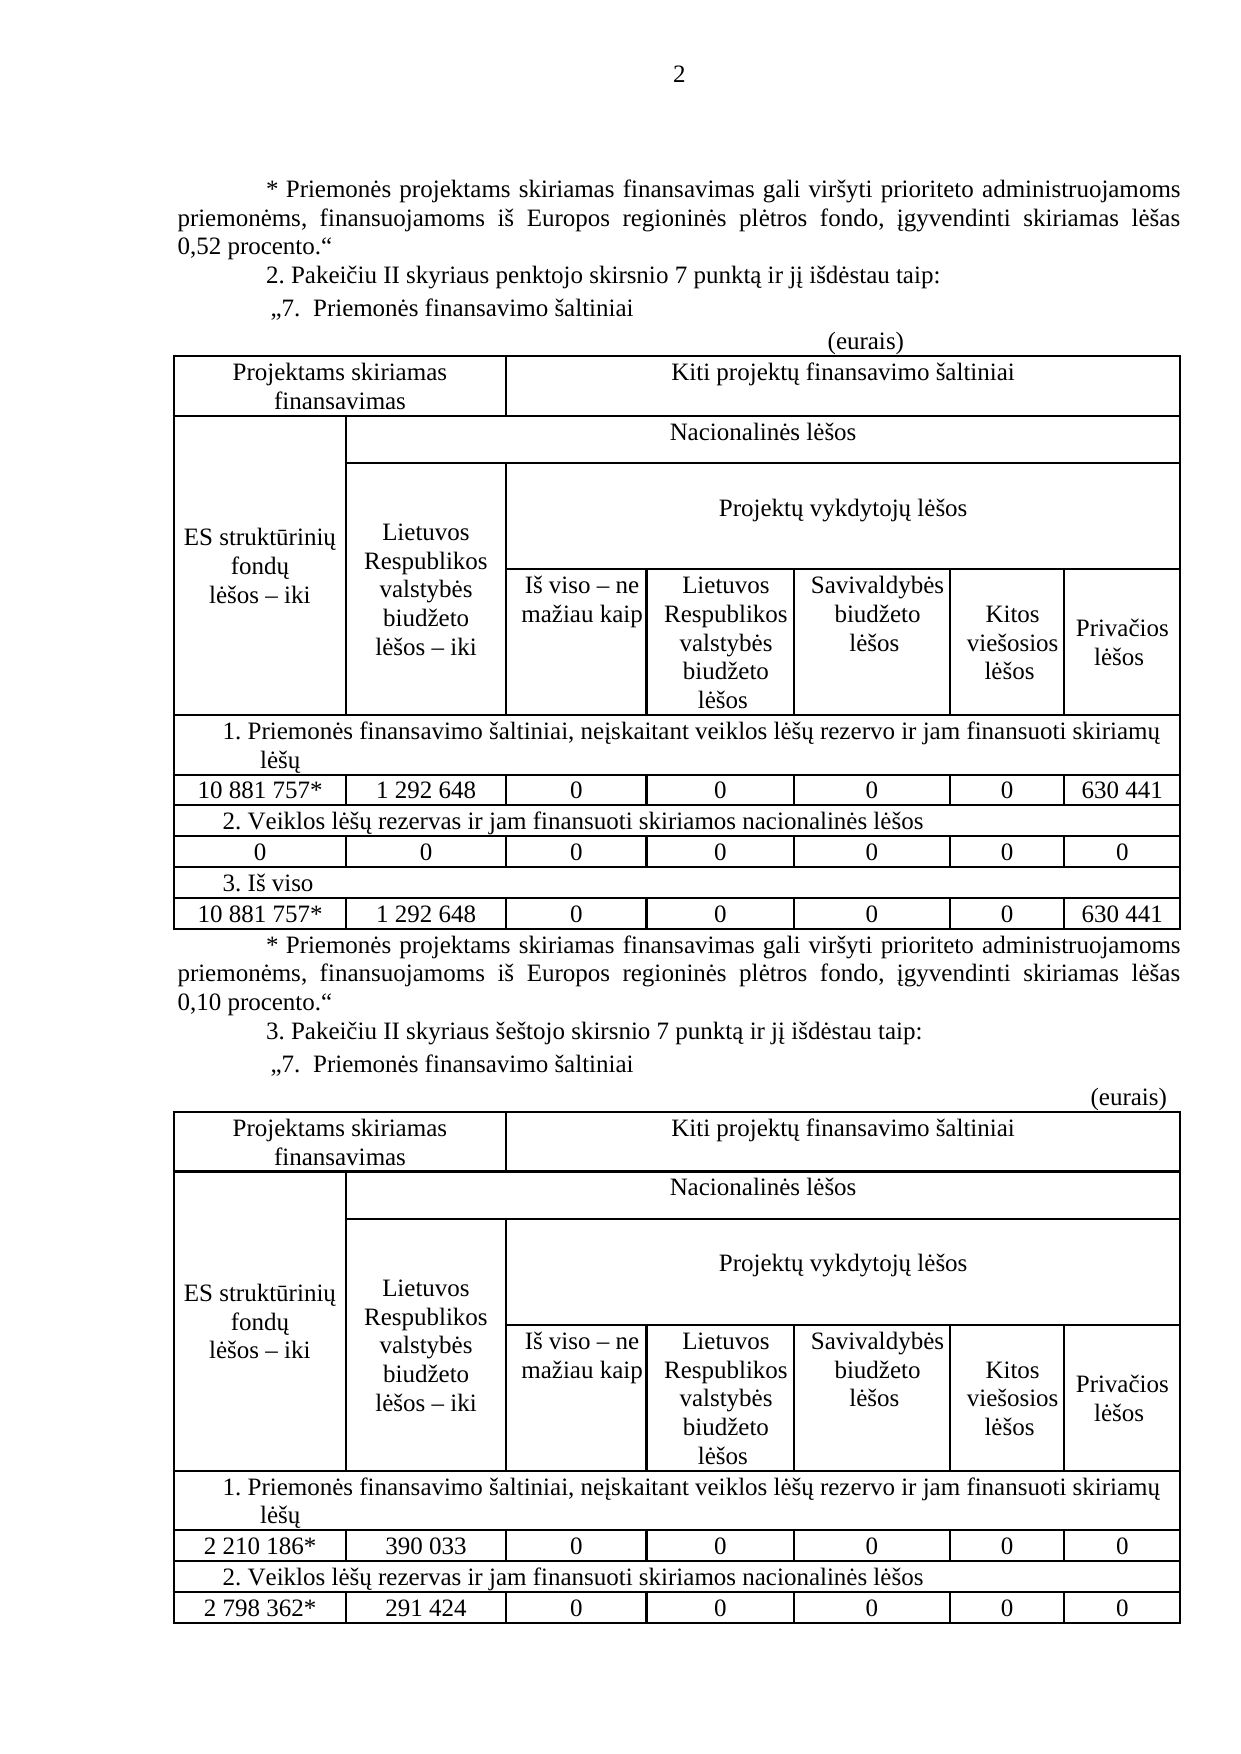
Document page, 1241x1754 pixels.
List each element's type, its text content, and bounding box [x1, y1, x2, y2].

table_cell 0 [347, 837, 505, 866]
table_cell 0 [1065, 837, 1179, 866]
table_cell Kitos viešosios lėšos [951, 570, 1063, 714]
table_cell 1 292 648 [347, 776, 505, 804]
table_cell 2 210 186* [175, 1531, 345, 1560]
text „7. Priemonės finansavimo šaltiniai [270, 293, 1181, 322]
table_cell 0 [648, 1531, 793, 1560]
table_cell 1. Priemonės finansavimo šaltiniai, neįskaitant veiklos lėšų rezervo ir jam finansuoti skiriamų lėšų [175, 1472, 1179, 1529]
table_cell 0 [648, 776, 793, 804]
table_cell 0 [175, 837, 345, 866]
table_cell 0 [507, 1531, 645, 1560]
table_cell 630 441 [1065, 776, 1179, 804]
table_cell 0 [951, 837, 1063, 866]
table_cell Iš viso – ne mažiau kaip [507, 1326, 645, 1470]
table_cell 0 [507, 1593, 645, 1622]
table_cell Savivaldybės biudžeto lėšos [795, 570, 949, 714]
table_cell 2. Veiklos lėšų rezervas ir jam finansuoti skiriamos nacionalinės lėšos [175, 1562, 1179, 1591]
table_cell 0 [648, 1593, 793, 1622]
table_header Kiti projektų finansavimo šaltiniai [507, 357, 1179, 414]
table_cell 0 [1065, 1531, 1179, 1560]
text 2. Pakeičiu II skyriaus penktojo skirsnio 7 punktą ir jį išdėstau taip: [177, 260, 1181, 289]
text 3. Pakeičiu II skyriaus šeštojo skirsnio 7 punktą ir jį išdėstau taip: [177, 1016, 1181, 1045]
table_cell 2 798 362* [175, 1593, 345, 1622]
table_cell Lietuvos Respublikos valstybės biudžeto lėšos [648, 570, 793, 714]
table_cell 0 [795, 837, 949, 866]
table_cell Projektų vykdytojų lėšos [507, 1220, 1179, 1324]
table_cell 10 881 757* [175, 899, 345, 928]
table_header Kiti projektų finansavimo šaltiniai [507, 1113, 1179, 1170]
text * Priemonės projektams skiriamas finansavimas gali viršyti prioriteto administruojamoms priemonėms, finansuojamoms iš Europos regioninės plėtros fondo, įgyvendinti skiriamas lėšas 0,10 procento.“ [177, 930, 1181, 1016]
table_cell 0 [951, 1531, 1063, 1560]
table_cell 1. Priemonės finansavimo šaltiniai, neįskaitant veiklos lėšų rezervo ir jam finansuoti skiriamų lėšų [175, 716, 1179, 773]
table_cell 0 [648, 837, 793, 866]
table_cell 630 441 [1065, 899, 1179, 928]
table_cell 0 [795, 1531, 949, 1560]
table_cell 2. Veiklos lėšų rezervas ir jam finansuoti skiriamos nacionalinės lėšos [175, 806, 1179, 835]
table_cell 291 424 [347, 1593, 505, 1622]
table_cell Lietuvos Respublikos valstybės biudžeto lėšos – iki [347, 464, 505, 714]
table_header Projektams skiriamas finansavimas [175, 1113, 505, 1170]
table_cell 10 881 757* [175, 776, 345, 804]
table_cell 0 [951, 899, 1063, 928]
table_cell 0 [507, 837, 645, 866]
text „7. Priemonės finansavimo šaltiniai [270, 1049, 1181, 1078]
table_cell 0 [795, 776, 949, 804]
table_cell 0 [1065, 1593, 1179, 1622]
text (eurais) [177, 326, 904, 355]
table_cell Lietuvos Respublikos valstybės biudžeto lėšos [648, 1326, 793, 1470]
table_cell 0 [648, 899, 793, 928]
table_cell 1 292 648 [347, 899, 505, 928]
table_cell Privačios lėšos [1065, 570, 1179, 714]
table_cell Savivaldybės biudžeto lėšos [795, 1326, 949, 1470]
text * Priemonės projektams skiriamas finansavimas gali viršyti prioriteto administruojamoms priemonėms, finansuojamoms iš Europos regioninės plėtros fondo, įgyvendinti skiriamas lėšas 0,52 procento.“ [177, 174, 1181, 260]
table_cell Iš viso – ne mažiau kaip [507, 570, 645, 714]
table_cell 390 033 [347, 1531, 505, 1560]
table_cell 0 [795, 899, 949, 928]
table_cell Privačios lėšos [1065, 1326, 1179, 1470]
table_cell 0 [795, 1593, 949, 1622]
table_cell Lietuvos Respublikos valstybės biudžeto lėšos – iki [347, 1220, 505, 1470]
table_cell 3. Iš viso [175, 868, 1179, 897]
table_cell 0 [507, 899, 645, 928]
table_header Projektams skiriamas finansavimas [175, 357, 505, 414]
text (eurais) [177, 1082, 1167, 1111]
table_cell ES struktūrinių fondų lėšos – iki [175, 1173, 345, 1470]
table_cell 0 [951, 1593, 1063, 1622]
table_cell ES struktūrinių fondų lėšos – iki [175, 417, 345, 714]
table_cell 0 [951, 776, 1063, 804]
table_cell Nacionalinės lėšos [347, 417, 1179, 462]
table_cell 0 [507, 776, 645, 804]
table_cell Nacionalinės lėšos [347, 1173, 1179, 1218]
table_cell Projektų vykdytojų lėšos [507, 464, 1179, 568]
table_cell Kitos viešosios lėšos [951, 1326, 1063, 1470]
